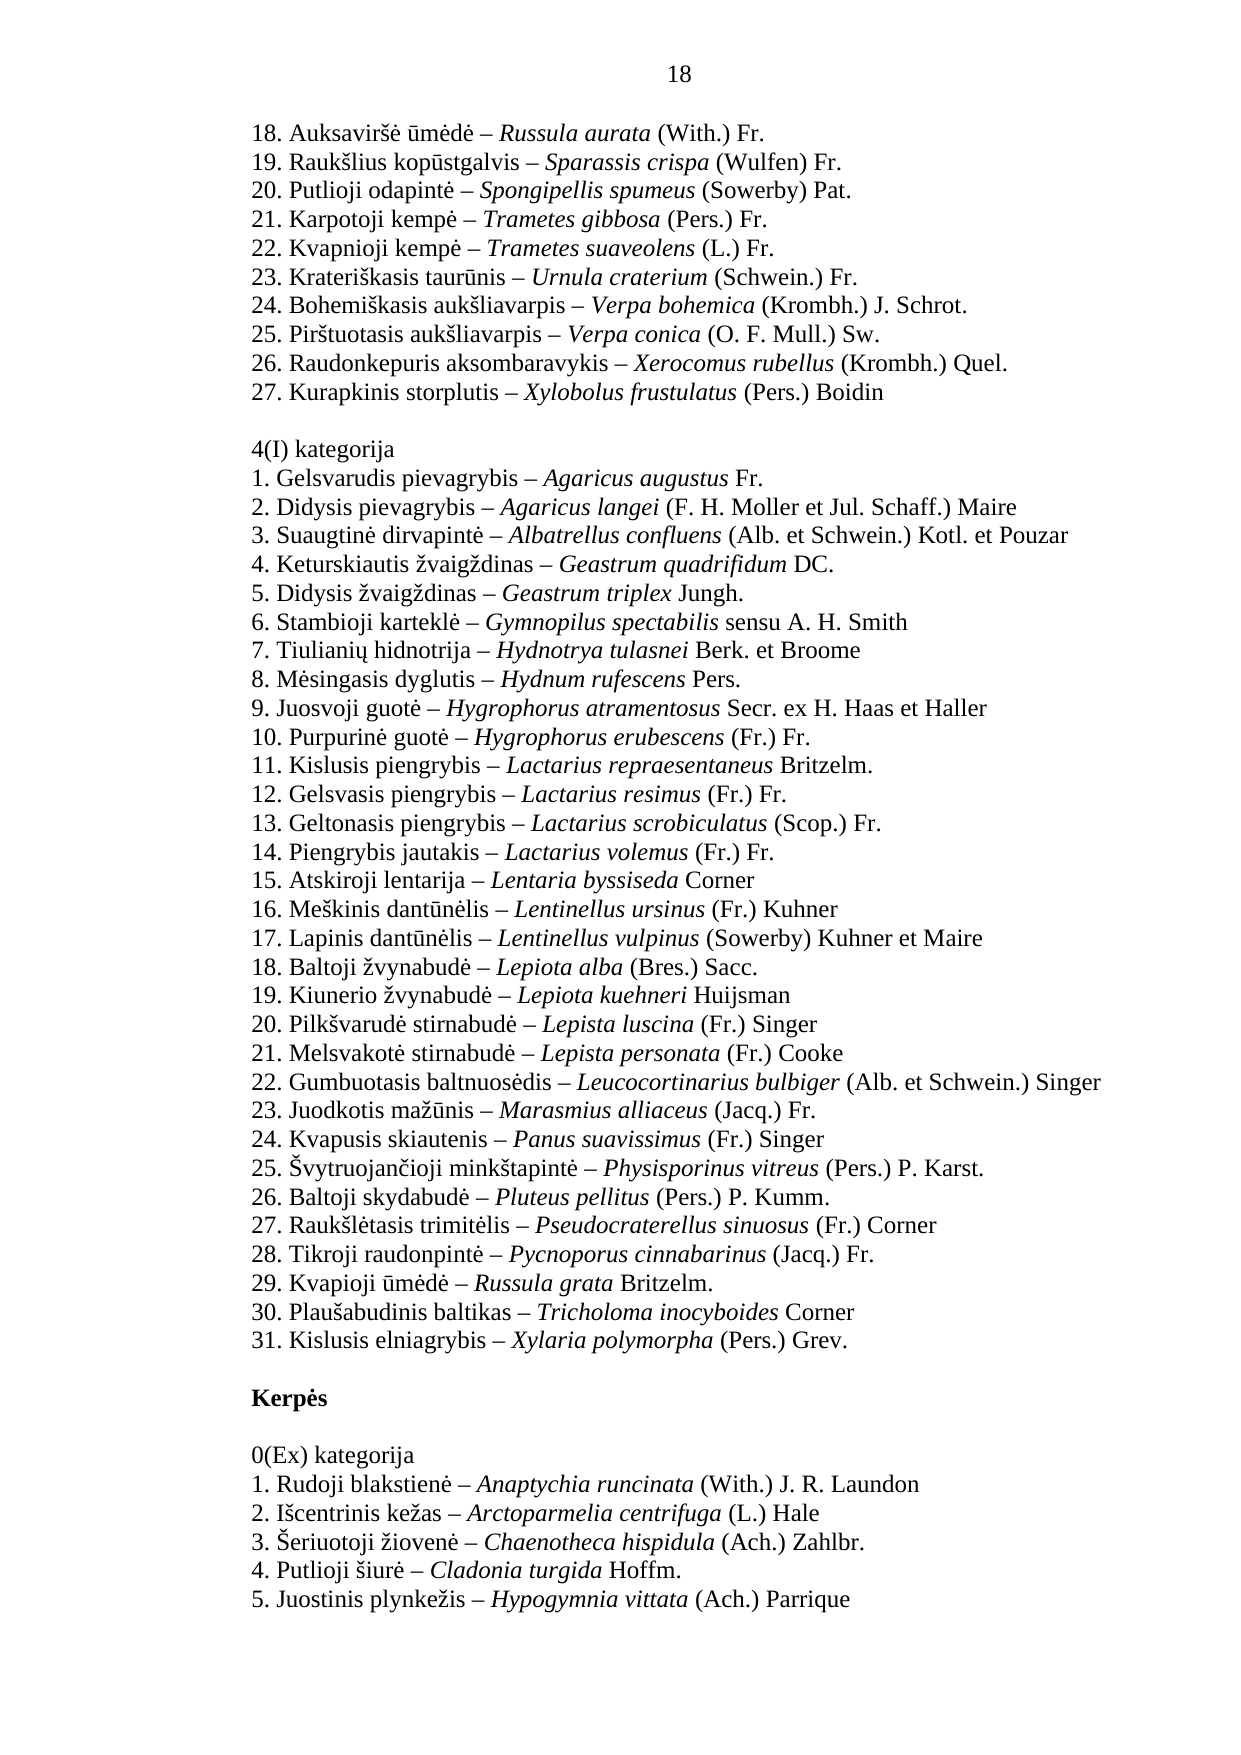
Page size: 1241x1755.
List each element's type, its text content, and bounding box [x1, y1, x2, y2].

text 13. Geltonasis piengrybis – Lactarius scrobiculatus (Scop.) Fr. [177, 808, 1181, 837]
text 27. Raukšlėtasis trimitėlis – Pseudocraterellus sinuosus (Fr.) Corner [177, 1211, 1181, 1239]
text 3. Šeriuotoji žiovenė – Chaenotheca hispidula (Ach.) Zahlbr. [177, 1527, 1181, 1556]
text 7. Tiulianių hidnotrija – Hydnotrya tulasnei Berk. et Broome [177, 636, 1181, 664]
text 20. Pilkšvarudė stirnabudė – Lepista luscina (Fr.) Singer [177, 1009, 1181, 1038]
text 19. Kiunerio žvynabudė – Lepiota kuehneri Huijsman [177, 981, 1181, 1009]
text 14. Piengrybis jautakis – Lactarius volemus (Fr.) Fr. [177, 837, 1181, 866]
text 2. Didysis pievagrybis – Agaricus langei (F. H. Moller et Jul. Schaff.) Maire [177, 492, 1181, 521]
text 2. Išcentrinis kežas – Arctoparmelia centrifuga (L.) Hale [177, 1498, 1181, 1527]
text 21. Karpotoji kempė – Trametes gibbosa (Pers.) Fr. [177, 204, 1181, 233]
text 22. Kvapnioji kempė – Trametes suaveolens (L.) Fr. [177, 233, 1181, 262]
text 4. Keturskiautis žvaigždinas – Geastrum quadrifidum DC. [177, 549, 1181, 578]
text 19. Raukšlius kopūstgalvis – Sparassis crispa (Wulfen) Fr. [177, 147, 1181, 176]
text 1. Gelsvarudis pievagrybis – Agaricus augustus Fr. [177, 463, 1181, 492]
text 6. Stambioji karteklė – Gymnopilus spectabilis sensu A. H. Smith [177, 607, 1181, 636]
text Kerpės [177, 1383, 1181, 1412]
text 9. Juosvoji guotė – Hygrophorus atramentosus Secr. ex H. Haas et Haller [177, 693, 1181, 722]
text 3. Suaugtinė dirvapintė – Albatrellus confluens (Alb. et Schwein.) Kotl. et Pouzar [177, 521, 1181, 549]
text 4(I) kategorija [177, 434, 1181, 463]
text 30. Plaušabudinis baltikas – Tricholoma inocyboides Corner [177, 1297, 1181, 1326]
text 24. Kvapusis skiautenis – Panus suavissimus (Fr.) Singer [177, 1124, 1181, 1153]
text 21. Melsvakotė stirnabudė – Lepista personata (Fr.) Cooke [177, 1038, 1181, 1067]
text 4. Putlioji šiurė – Cladonia turgida Hoffm. [177, 1556, 1181, 1584]
text 12. Gelsvasis piengrybis – Lactarius resimus (Fr.) Fr. [177, 779, 1181, 808]
text 25. Pirštuotasis aukšliavarpis – Verpa conica (O. F. Mull.) Sw. [177, 319, 1181, 348]
text 11. Kislusis piengrybis – Lactarius repraesentaneus Britzelm. [177, 751, 1181, 779]
text 16. Meškinis dantūnėlis – Lentinellus ursinus (Fr.) Kuhner [177, 894, 1181, 923]
text 22. Gumbuotasis baltnuosėdis – Leucocortinarius bulbiger (Alb. et Schwein.) Singer [177, 1067, 1181, 1096]
text 28. Tikroji raudonpintė – Pycnoporus cinnabarinus (Jacq.) Fr. [177, 1239, 1181, 1268]
text 23. Juodkotis mažūnis – Marasmius alliaceus (Jacq.) Fr. [177, 1096, 1181, 1124]
text 8. Mėsingasis dyglutis – Hydnum rufescens Pers. [177, 664, 1181, 693]
text 0(Ex) kategorija [177, 1441, 1181, 1469]
text 26. Baltoji skydabudė – Pluteus pellitus (Pers.) P. Kumm. [177, 1182, 1181, 1211]
text 1. Rudoji blakstienė – Anaptychia runcinata (With.) J. R. Laundon [177, 1469, 1181, 1498]
text 17. Lapinis dantūnėlis – Lentinellus vulpinus (Sowerby) Kuhner et Maire [177, 923, 1181, 952]
text 31. Kislusis elniagrybis – Xylaria polymorpha (Pers.) Grev. [177, 1326, 1181, 1354]
text 18. Baltoji žvynabudė – Lepiota alba (Bres.) Sacc. [177, 952, 1181, 981]
text 5. Didysis žvaigždinas – Geastrum triplex Jungh. [177, 578, 1181, 607]
text 27. Kurapkinis storplutis – Xylobolus frustulatus (Pers.) Boidin [177, 377, 1181, 406]
text 10. Purpurinė guotė – Hygrophorus erubescens (Fr.) Fr. [177, 722, 1181, 751]
text 20. Putlioji odapintė – Spongipellis spumeus (Sowerby) Pat. [177, 176, 1181, 204]
text 18. Auksaviršė ūmėdė – Russula aurata (With.) Fr. [177, 118, 1181, 147]
text 24. Bohemiškasis aukšliavarpis – Verpa bohemica (Krombh.) J. Schrot. [177, 291, 1181, 319]
text 25. Švytruojančioji minkštapintė – Physisporinus vitreus (Pers.) P. Karst. [177, 1153, 1181, 1182]
text 15. Atskiroji lentarija – Lentaria byssiseda Corner [177, 866, 1181, 894]
text 23. Krateriškasis taurūnis – Urnula craterium (Schwein.) Fr. [177, 262, 1181, 291]
text 29. Kvapioji ūmėdė – Russula grata Britzelm. [177, 1268, 1181, 1297]
text 26. Raudonkepuris aksombaravykis – Xerocomus rubellus (Krombh.) Quel. [177, 348, 1181, 377]
text 5. Juostinis plynkežis – Hypogymnia vittata (Ach.) Parrique [177, 1584, 1181, 1613]
